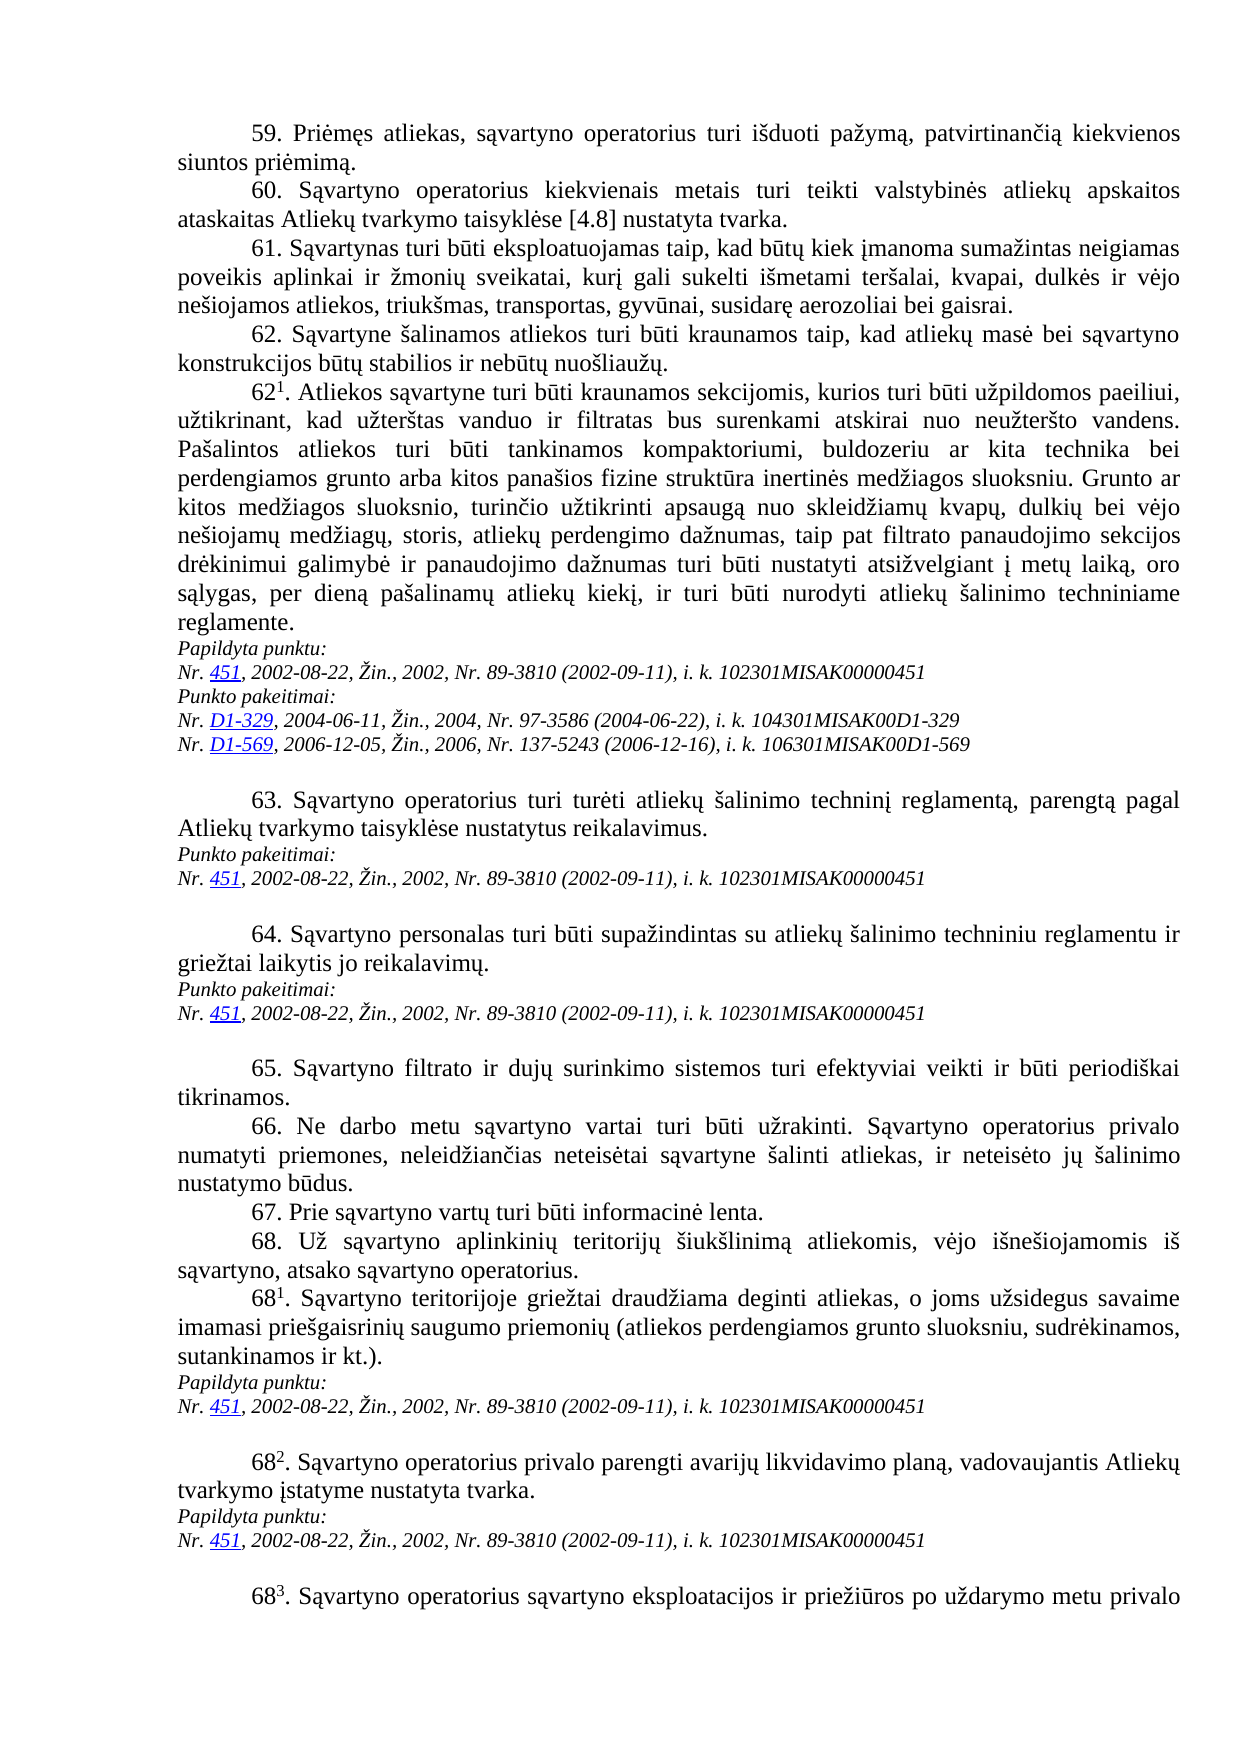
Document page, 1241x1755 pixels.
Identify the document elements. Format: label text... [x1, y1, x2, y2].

text 61. Sąvartynas turi būti eksploatuojamas taip, kad būtų kiek įmanoma sumažintas neigiamas poveikis aplinkai ir žmonių sveikatai, kurį gali sukelti išmetami teršalai, kvapai, dulkės ir vėjo nešiojamos atliekos, triukšmas, transportas, gyvūnai, susidarę aerozoliai bei gaisrai. [177, 233, 1181, 319]
text 68. Už sąvartyno aplinkinių teritorijų šiukšlinimą atliekomis, vėjo išnešiojamomis iš sąvartyno, atsako sąvartyno operatorius. [177, 1226, 1181, 1283]
text Punkto pakeitimai: [177, 842, 1181, 866]
text Nr. D1-569, 2006-12-05, Žin., 2006, Nr. 137-5243 (2006-12-16), i. k. 106301MISAK00D1-569 [177, 732, 1181, 756]
text 621. Atliekos sąvartyne turi būti kraunamos sekcijomis, kurios turi būti užpildomos paeiliui, užtikrinant, kad užterštas vanduo ir filtratas bus surenkami atskirai nuo neužteršto vandens. Pašalintos atliekos turi būti tankinamos kompaktoriumi, buldozeriu ar kita technika bei perdengiamos grunto arba kitos panašios fizine struktūra inertinės medžiagos sluoksniu. Grunto ar kitos medžiagos sluoksnio, turinčio užtikrinti apsaugą nuo skleidžiamų kvapų, dulkių bei vėjo nešiojamų medžiagų, storis, atliekų perdengimo dažnumas, taip pat filtrato panaudojimo sekcijos drėkinimui galimybė ir panaudojimo dažnumas turi būti nustatyti atsižvelgiant į metų laiką, oro sąlygas, per dieną pašalinamų atliekų kiekį, ir turi būti nurodyti atliekų šalinimo techniniame reglamente. [177, 377, 1181, 636]
text Nr. D1-329, 2004-06-11, Žin., 2004, Nr. 97-3586 (2004-06-22), i. k. 104301MISAK00D1-329 [177, 708, 1181, 732]
text 67. Prie sąvartyno vartų turi būti informacinė lenta. [177, 1197, 1181, 1226]
text Punkto pakeitimai: [177, 977, 1181, 1001]
text Papildyta punktu: [177, 636, 1181, 660]
text Papildyta punktu: [177, 1504, 1181, 1528]
text Papildyta punktu: [177, 1370, 1181, 1394]
text 63. Sąvartyno operatorius turi turėti atliekų šalinimo techninį reglamentą, parengtą pagal Atliekų tvarkymo taisyklėse nustatytus reikalavimus. [177, 785, 1181, 842]
text Nr. 451, 2002-08-22, Žin., 2002, Nr. 89-3810 (2002-09-11), i. k. 102301MISAK00000451 [177, 866, 1181, 890]
text 683. Sąvartyno operatorius sąvartyno eksploatacijos ir priežiūros po uždarymo metu privalo [177, 1581, 1181, 1610]
text 59. Priėmęs atliekas, sąvartyno operatorius turi išduoti pažymą, patvirtinančią kiekvienos siuntos priėmimą. [177, 118, 1181, 176]
text Nr. 451, 2002-08-22, Žin., 2002, Nr. 89-3810 (2002-09-11), i. k. 102301MISAK00000451 [177, 1394, 1181, 1418]
text 64. Sąvartyno personalas turi būti supažindintas su atliekų šalinimo techniniu reglamentu ir griežtai laikytis jo reikalavimų. [177, 919, 1181, 977]
text 65. Sąvartyno filtrato ir dujų surinkimo sistemos turi efektyviai veikti ir būti periodiškai tikrinamos. [177, 1053, 1181, 1111]
text 66. Ne darbo metu sąvartyno vartai turi būti užrakinti. Sąvartyno operatorius privalo numatyti priemones, neleidžiančias neteisėtai sąvartyne šalinti atliekas, ir neteisėto jų šalinimo nustatymo būdus. [177, 1111, 1181, 1197]
text Nr. 451, 2002-08-22, Žin., 2002, Nr. 89-3810 (2002-09-11), i. k. 102301MISAK00000451 [177, 1528, 1181, 1552]
text 62. Sąvartyne šalinamos atliekos turi būti kraunamos taip, kad atliekų masė bei sąvartyno konstrukcijos būtų stabilios ir nebūtų nuošliaužų. [177, 319, 1181, 377]
text Nr. 451, 2002-08-22, Žin., 2002, Nr. 89-3810 (2002-09-11), i. k. 102301MISAK00000451 [177, 1001, 1181, 1025]
text 682. Sąvartyno operatorius privalo parengti avarijų likvidavimo planą, vadovaujantis Atliekų tvarkymo įstatyme nustatyta tvarka. [177, 1447, 1181, 1504]
text Nr. 451, 2002-08-22, Žin., 2002, Nr. 89-3810 (2002-09-11), i. k. 102301MISAK00000451 [177, 660, 1181, 684]
text 681. Sąvartyno teritorijoje griežtai draudžiama deginti atliekas, o joms užsidegus savaime imamasi priešgaisrinių saugumo priemonių (atliekos perdengiamos grunto sluoksniu, sudrėkinamos, sutankinamos ir kt.). [177, 1283, 1181, 1370]
text 60. Sąvartyno operatorius kiekvienais metais turi teikti valstybinės atliekų apskaitos ataskaitas Atliekų tvarkymo taisyklėse [4.8] nustatyta tvarka. [177, 176, 1181, 233]
text Punkto pakeitimai: [177, 684, 1181, 708]
